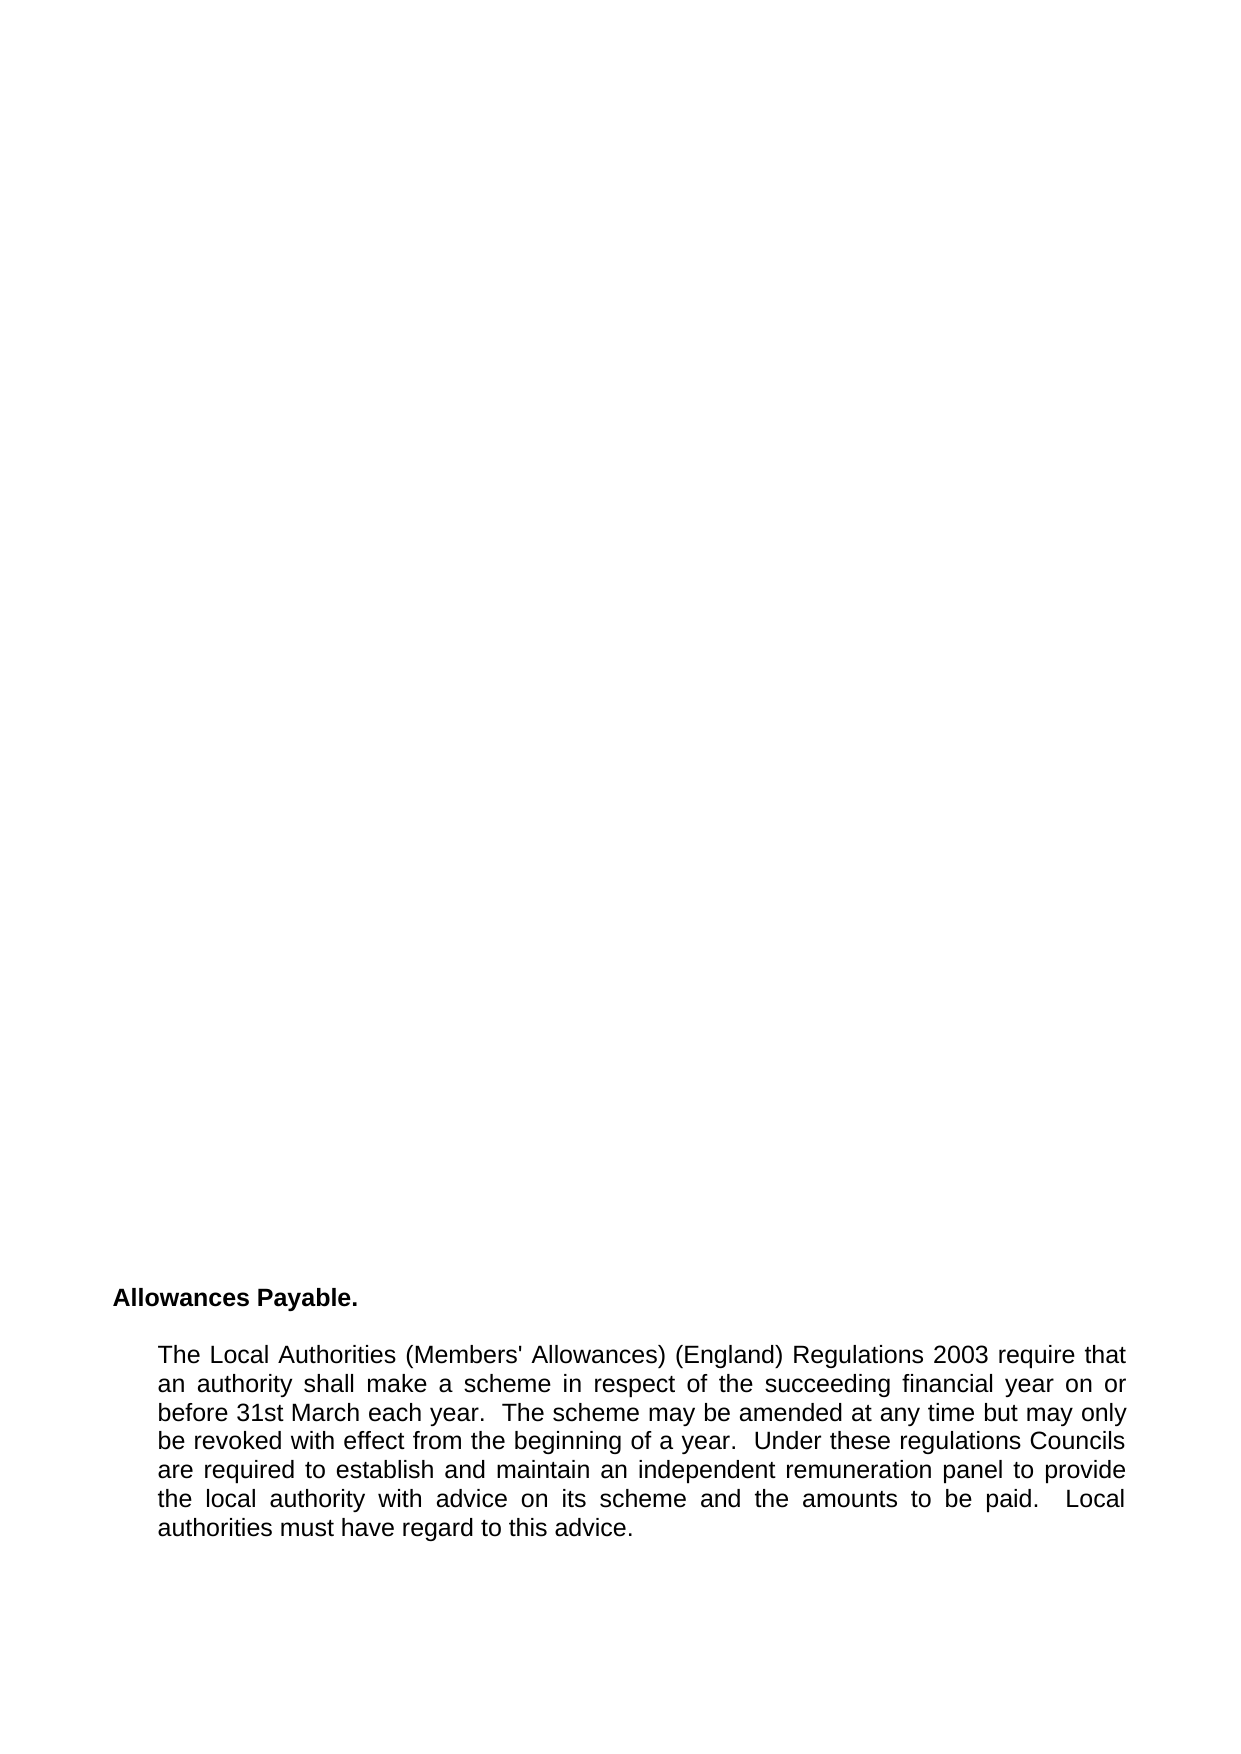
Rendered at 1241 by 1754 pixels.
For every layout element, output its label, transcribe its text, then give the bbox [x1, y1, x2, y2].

text The Local Authorities (Members' Allowances) (England) Regulations 2003 require that an authority shall make a scheme in respect of the succeeding financial year on or before 31st March each year. The scheme may be amended at any time but may only be revoked with effect from the beginning of a year. Under these regulations Councils are required to establish and maintain an independent remuneration panel to provide the local authority with advice on its scheme and the amounts to be paid. Local authorities must have regard to this advice. [157, 1340, 1128, 1541]
text Allowances Payable. [112, 1282, 1128, 1311]
